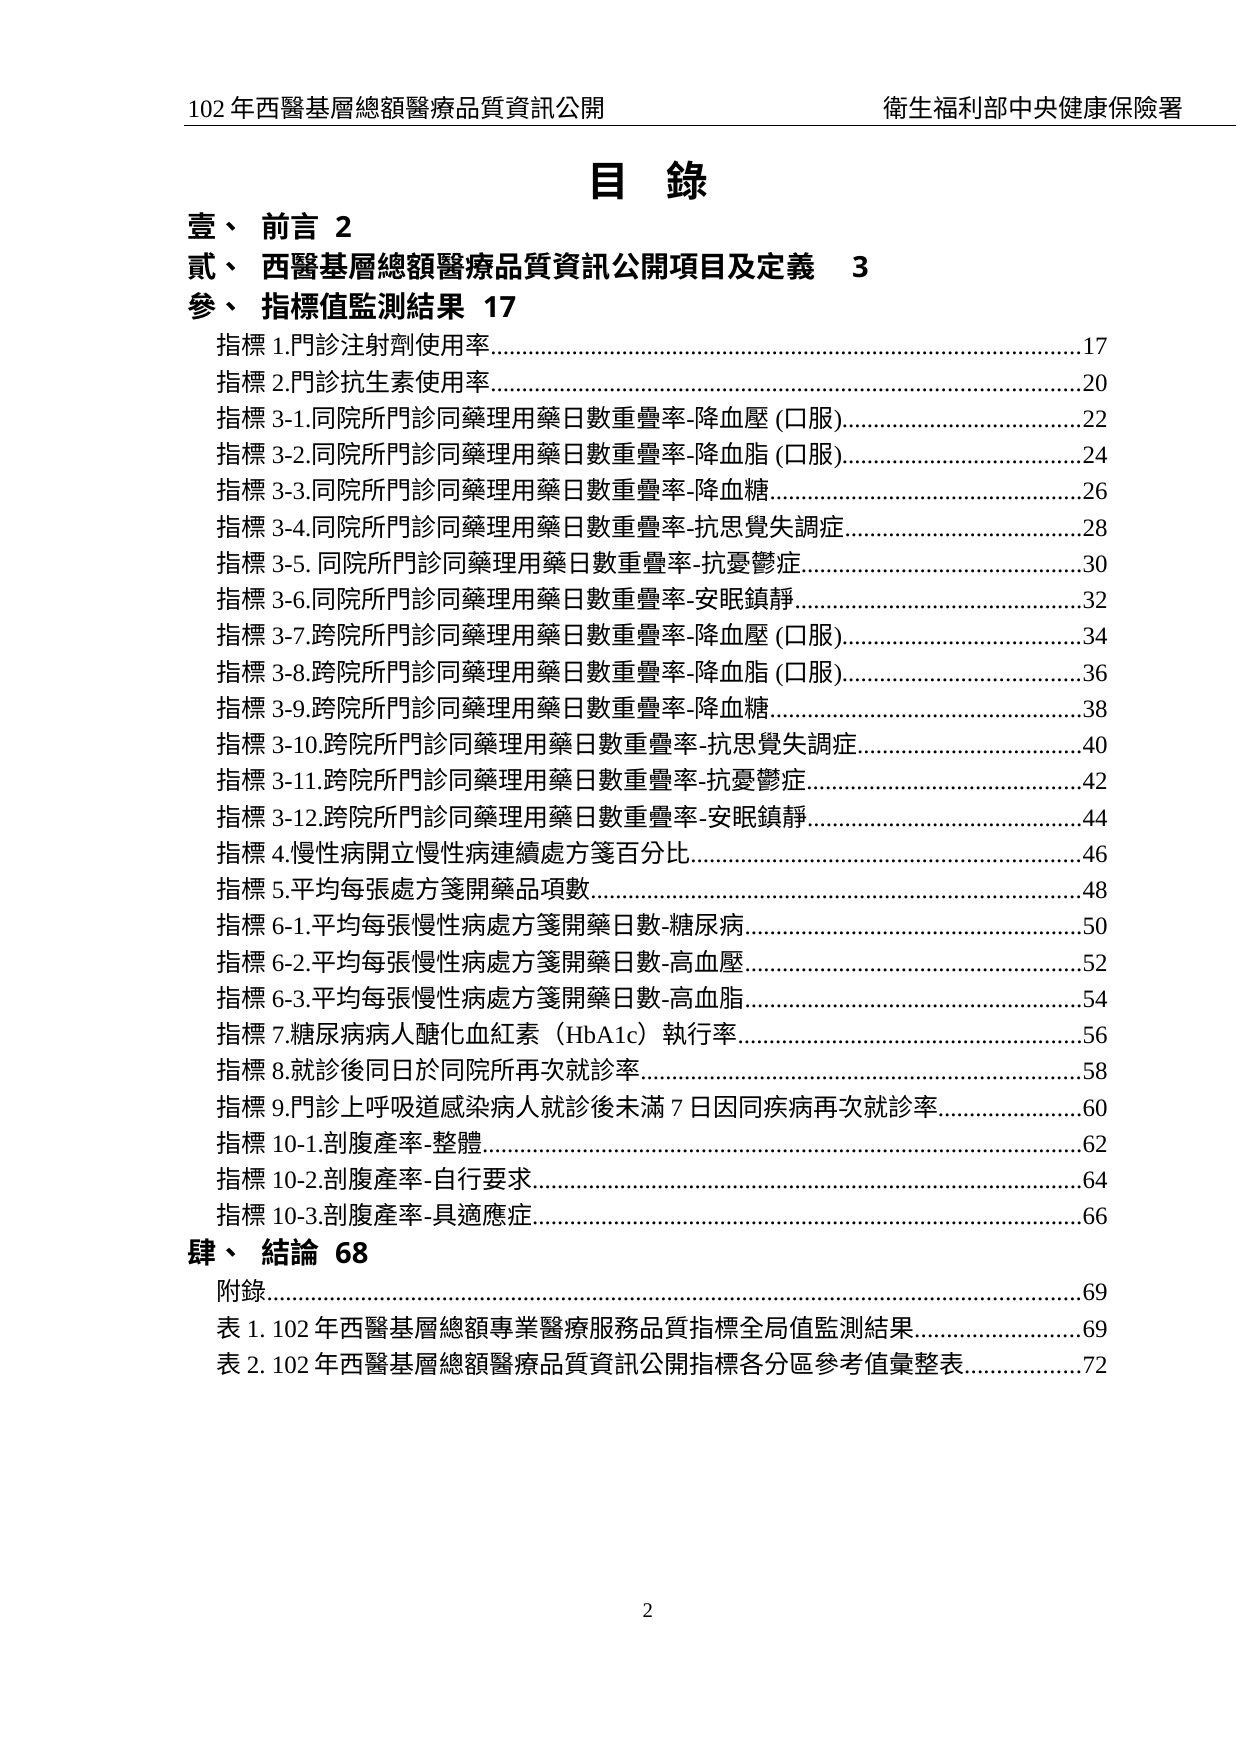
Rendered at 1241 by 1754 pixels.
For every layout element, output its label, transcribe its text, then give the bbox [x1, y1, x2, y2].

text 指標3-10.跨院所門診同藥理用藥日數重疊率-抗思覺失調症 40 [216, 724, 1107, 761]
text 指標1.門診注射劑使用率 17 [216, 326, 1107, 362]
text 指標6-1.平均每張慢性病處方箋開藥日數-糖尿病 50 [216, 906, 1107, 942]
text 指標2.門診抗生素使用率 20 [216, 362, 1107, 398]
text 附錄 69 [216, 1272, 1107, 1308]
text 指標3-11.跨院所門診同藥理用藥日數重疊率-抗憂鬱症 42 [216, 761, 1107, 797]
text 指標3-4.同院所門診同藥理用藥日數重疊率-抗思覺失調症 28 [216, 507, 1107, 543]
text 指標10-2.剖腹產率-自行要求 64 [216, 1159, 1107, 1196]
text 表2. 102年西醫基層總額醫療品質資訊公開指標各分區參考值彙整表 72 [216, 1344, 1107, 1381]
text 指標3-8.跨院所門診同藥理用藥日數重疊率-降血脂 (口服) 36 [216, 652, 1107, 688]
text 指標3-3.同院所門診同藥理用藥日數重疊率-降血糖 26 [216, 471, 1107, 507]
text 指標7.糖尿病病人醣化血紅素（HbA1c）執行率 56 [216, 1014, 1107, 1051]
text 指標4.慢性病開立慢性病連續處方箋百分比 46 [216, 833, 1107, 869]
text 指標6-3.平均每張慢性病處方箋開藥日數-高血脂 54 [216, 978, 1107, 1014]
text 指標6-2.平均每張慢性病處方箋開藥日數-高血壓 52 [216, 942, 1107, 978]
text 貳、 西醫基層總額醫療品質資訊公開項目及定義 3 [187, 246, 1107, 286]
text 指標3-9.跨院所門診同藥理用藥日數重疊率-降血糖 38 [216, 688, 1107, 724]
text 目 錄 [187, 155, 1107, 207]
text 指標9.門診上呼吸道感染病人就診後未滿7日因同疾病再次就診率 60 [216, 1087, 1107, 1123]
text 指標3-5. 同院所門診同藥理用藥日數重疊率-抗憂鬱症 30 [216, 543, 1107, 579]
text 壹、 前言 2 [187, 207, 1107, 246]
text 指標3-7.跨院所門診同藥理用藥日數重疊率-降血壓 (口服) 34 [216, 616, 1107, 652]
text 指標3-1.同院所門診同藥理用藥日數重疊率-降血壓 (口服) 22 [216, 398, 1107, 434]
text 指標8.就診後同日於同院所再次就診率 58 [216, 1051, 1107, 1087]
text 指標3-6.同院所門診同藥理用藥日數重疊率-安眠鎮靜 32 [216, 579, 1107, 616]
text 指標3-2.同院所門診同藥理用藥日數重疊率-降血脂 (口服) 24 [216, 434, 1107, 471]
text 肆、 結論 68 [187, 1232, 1107, 1272]
text 指標5.平均每張處方箋開藥品項數 48 [216, 869, 1107, 906]
text 指標10-3.剖腹產率-具適應症 66 [216, 1196, 1107, 1232]
text 表1. 102年西醫基層總額專業醫療服務品質指標全局值監測結果 69 [216, 1308, 1107, 1344]
text 指標3-12.跨院所門診同藥理用藥日數重疊率-安眠鎮靜 44 [216, 797, 1107, 833]
text 指標10-1.剖腹產率-整體 62 [216, 1123, 1107, 1159]
text 參、 指標值監測結果 17 [187, 286, 1107, 326]
